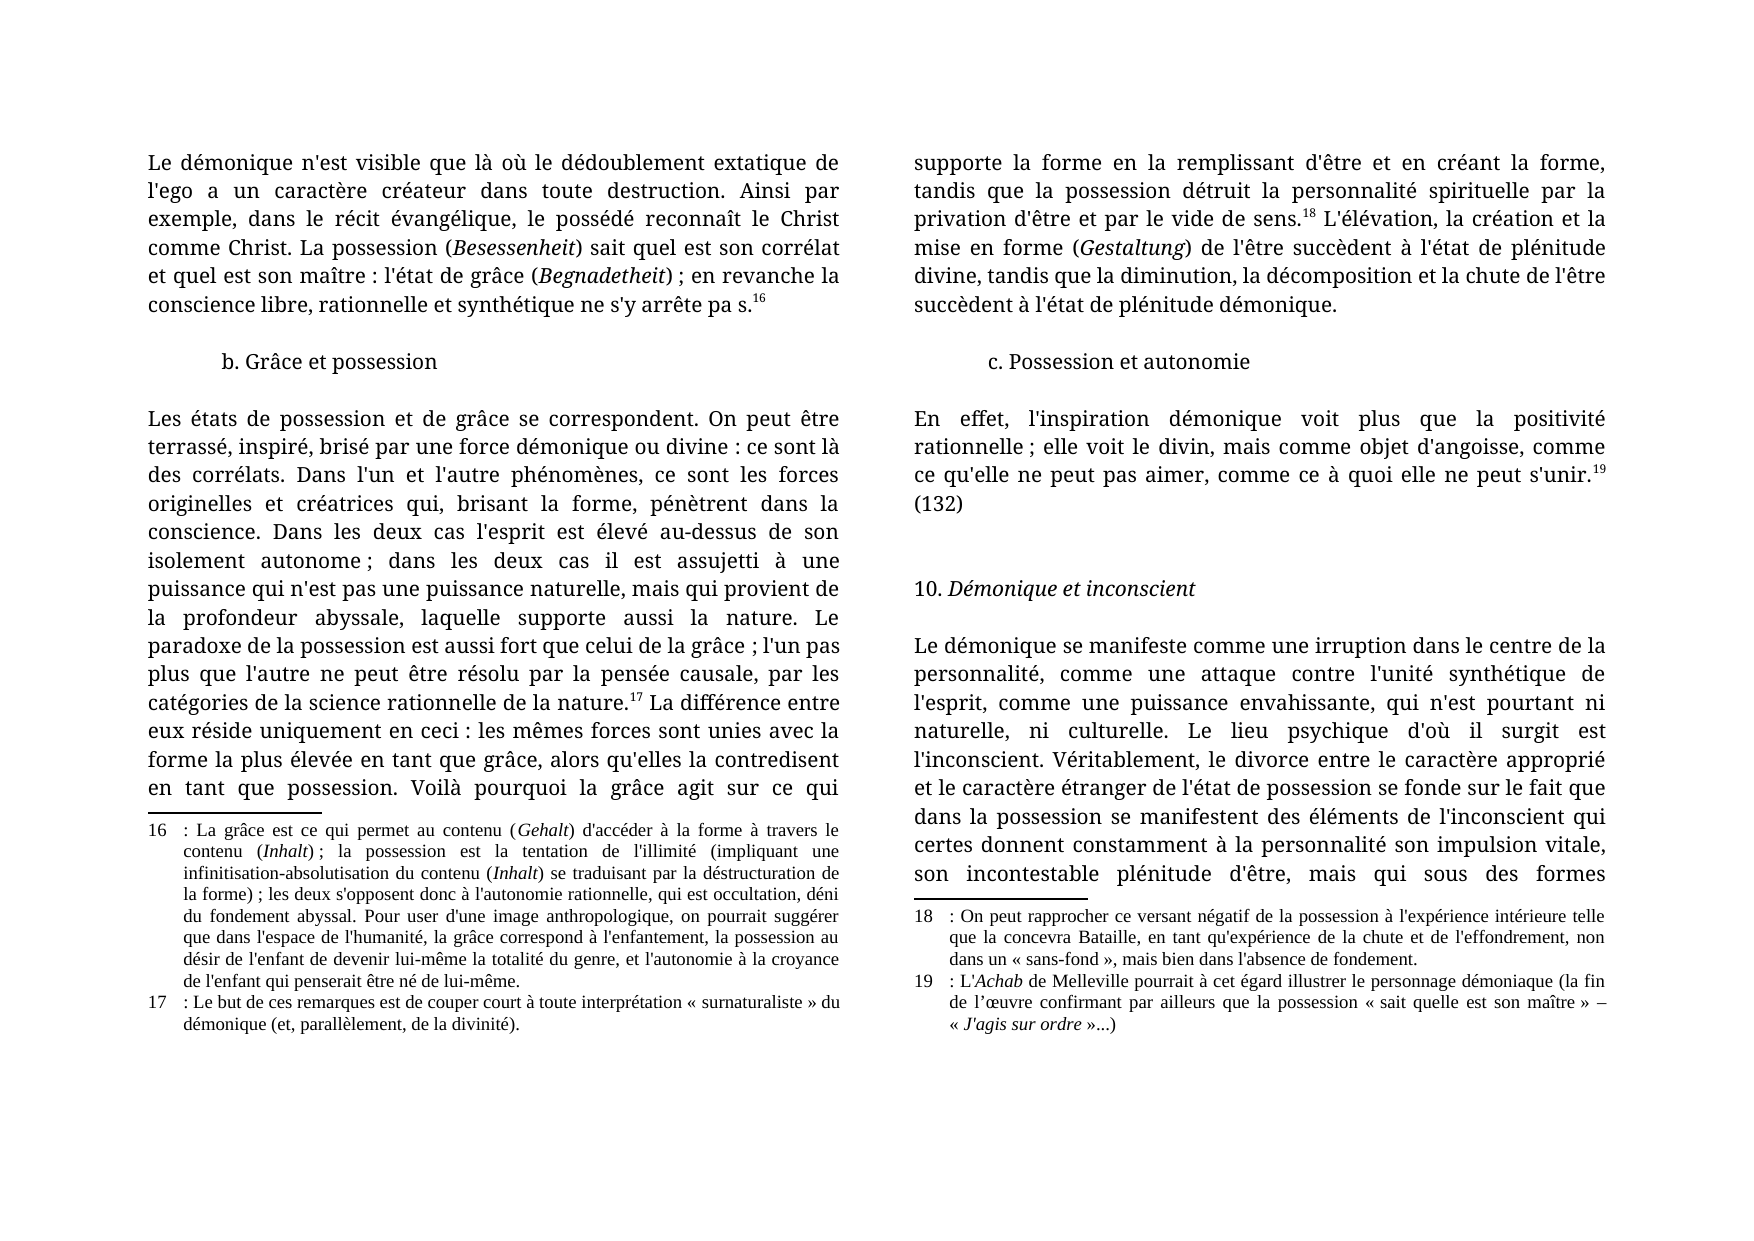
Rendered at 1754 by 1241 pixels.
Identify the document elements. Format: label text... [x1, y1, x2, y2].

text supporte la forme en la remplissant d'être et en créant la forme, tandis que la possession détruit la personnalité spirituelle par la privation d'être et par le vide de sens. L'élévation, la création et la mise en forme (Gestaltung) de l'être succèdent à l'état de plénitude divine, tandis que la diminution, la décomposition et la chute de l'être succèdent à l'état de plénitude démonique. [914, 148, 1606, 318]
text c. Possession et autonomie [914, 347, 1606, 375]
text : L'Achab de Melleville pourrait à cet égard illustrer le personnage démoniaque (la fin de l’œuvre confirmant par ailleurs que la possession « sait quelle est son maître » – « J'agis sur ordre »...) [914, 969, 1606, 1034]
text : Le but de ces remarques est de couper court à toute interprétation « surnaturaliste » du démonique (et, parallèlement, de la divinité). [148, 991, 840, 1034]
text : La grâce est ce qui permet au contenu (Gehalt) d'accéder à la forme à travers le contenu (Inhalt) ; la possession est la tentation de l'illimité (impliquant une infinitisation-absolutisation du contenu (Inhalt) se traduisant par la déstructuration de la forme) ; les deux s'opposent donc à l'autonomie rationnelle, qui est occultation, déni du fondement abyssal. Pour user d'une image anthropologique, on pourrait suggérer que dans l'espace de l'humanité, la grâce correspond à l'enfantement, la possession au désir de l'enfant de devenir lui-même la totalité du genre, et l'autonomie à la croyance de l'enfant qui penserait être né de lui-même. [148, 819, 840, 991]
text : On peut rapprocher ce versant négatif de la possession à l'expérience intérieure telle que la concevra Bataille, en tant qu'expérience de la chute et de l'effondrement, non dans un « sans-fond », mais bien dans l'absence de fondement. [914, 905, 1606, 969]
text En effet, l'inspiration démonique voit plus que la positivité rationnelle ; elle voit le divin, mais comme objet d'angoisse, comme ce qu'elle ne peut pas aimer, comme ce à quoi elle ne peut s'unir. (132) [914, 404, 1606, 517]
text Le démonique n'est visible que là où le dédoublement extatique de l'ego a un caractère créateur dans toute destruction. Ainsi par exemple, dans le récit évangélique, le possédé reconnaît le Christ comme Christ. La possession (Besessenheit) sait quel est son corrélat et quel est son maître : l'état de grâce (Begnadetheit) ; en revanche la conscience libre, rationnelle et synthétique ne s'y arrête pa s. [148, 148, 840, 318]
text Les états de possession et de grâce se correspondent. On peut être terrassé, inspiré, brisé par une force démonique ou divine : ce sont là des corrélats. Dans l'un et l'autre phénomènes, ce sont les forces originelles et créatrices qui, brisant la forme, pénètrent dans la conscience. Dans les deux cas l'esprit est élevé au-dessus de son isolement autonome ; dans les deux cas il est assujetti à une puissance qui n'est pas une puissance naturelle, mais qui provient de la profondeur abyssale, laquelle supporte aussi la nature. Le paradoxe de la possession est aussi fort que celui de la grâce ; l'un pas plus que l'autre ne peut être résolu par la pensée causale, par les catégories de la science rationnelle de la nature. La différence entre eux réside uniquement en ceci : les mêmes forces sont unies avec la forme la plus élevée en tant que grâce, alors qu'elles la contredisent en tant que possession. Voilà pourquoi la grâce agit sur ce qui [148, 404, 840, 802]
text b. Grâce et possession [148, 347, 840, 375]
text Le démonique se manifeste comme une irruption dans le centre de la personnalité, comme une attaque contre l'unité synthétique de l'esprit, comme une puissance envahissante, qui n'est pourtant ni naturelle, ni culturelle. Le lieu psychique d'où il surgit est l'inconscient. Véritablement, le divorce entre le caractère approprié et le caractère étranger de l'état de possession se fonde sur le fait que dans la possession se manifestent des éléments de l'inconscient qui certes donnent constamment à la personnalité son impulsion vitale, son incontestable plénitude d'être, mais qui sous des formes [914, 631, 1606, 887]
text 10. Démonique et inconscient [914, 574, 1606, 603]
